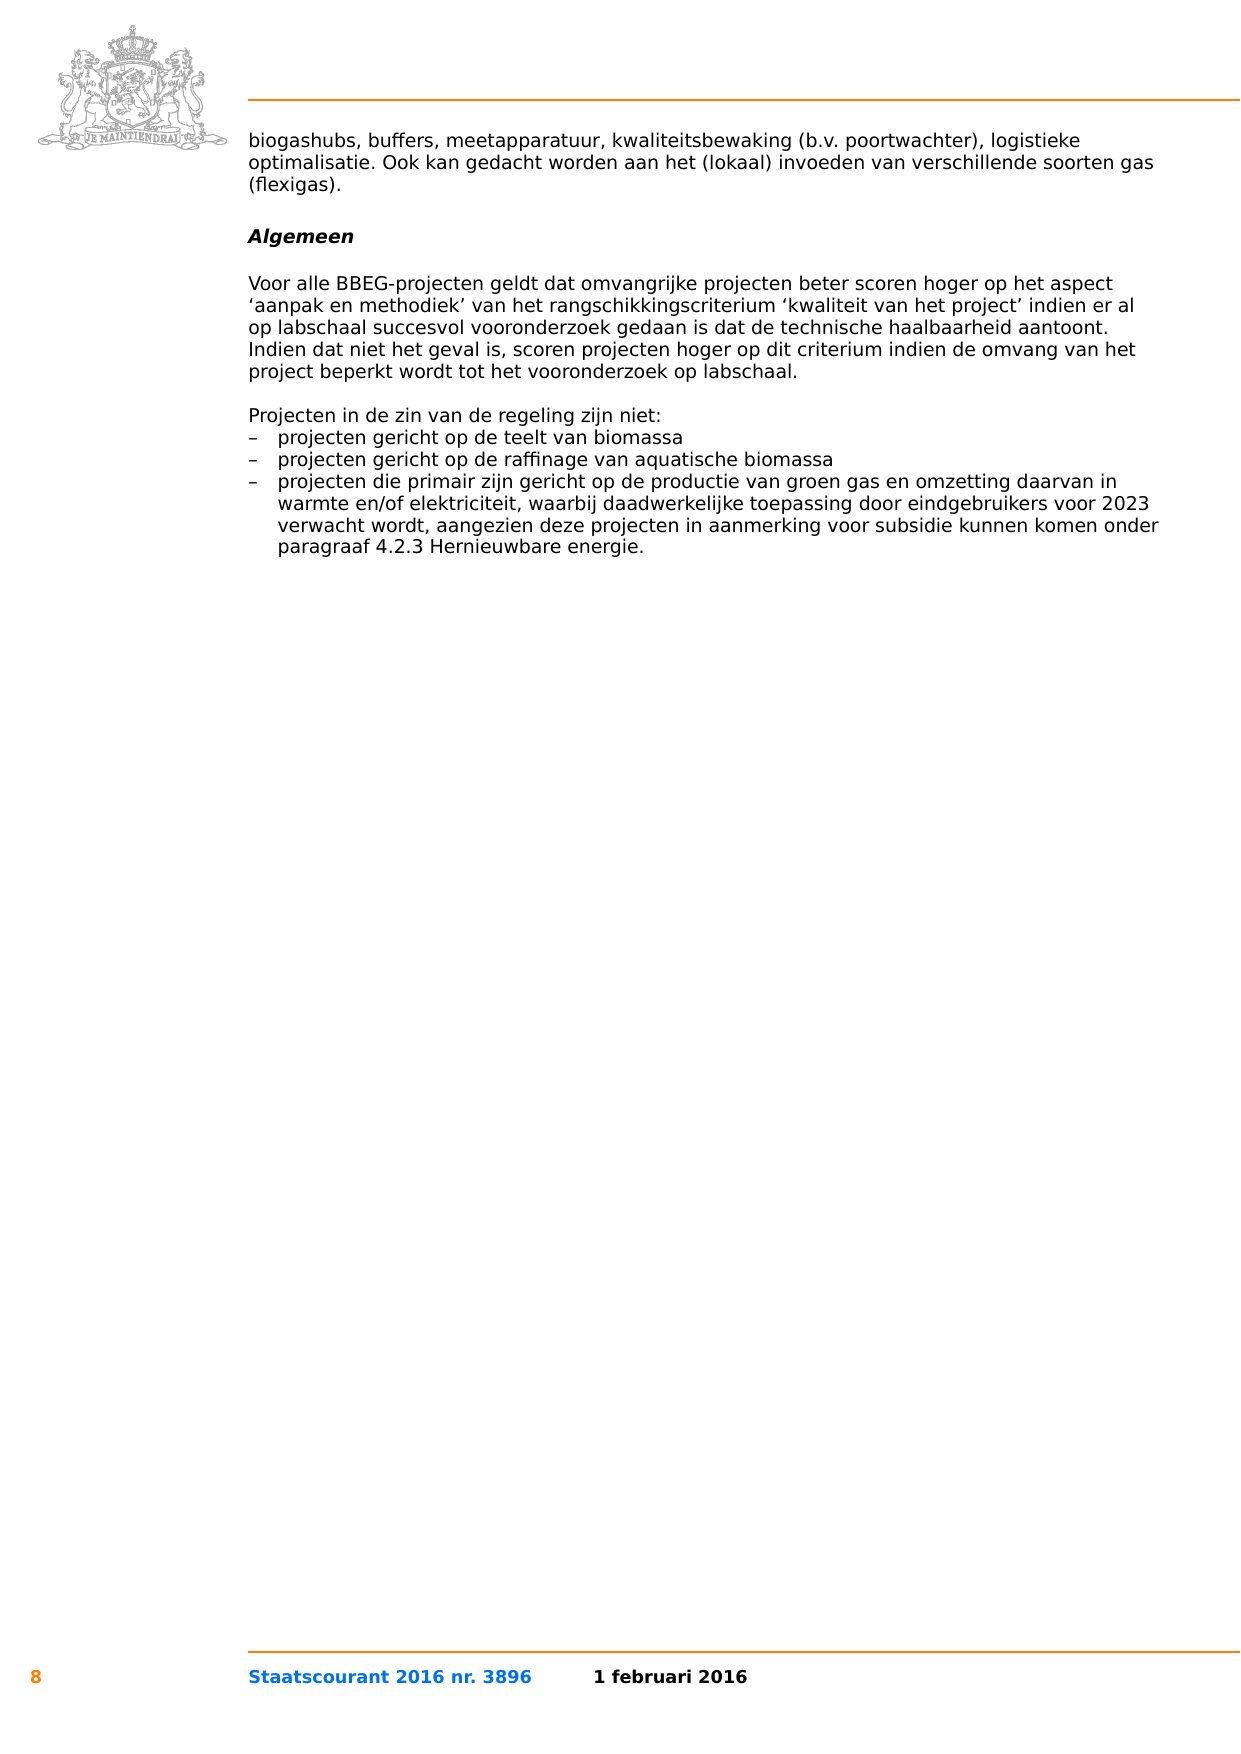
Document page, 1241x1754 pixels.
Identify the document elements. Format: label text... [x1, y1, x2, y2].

text Voor alle BBEG-projecten geldt dat omvangrijke projecten beter scoren hoger op het aspect ‘aanpak en methodiek’ van het rangschikkingscriterium ‘kwaliteit van het project’ indien er al op labschaal succesvol vooronderzoek gedaan is dat de technische haalbaarheid aantoont. Indien dat niet het geval is, scoren projecten hoger op dit criterium indien de omvang van het project beperkt wordt tot het vooronderzoek op labschaal. [248, 273, 1163, 383]
text – projecten gericht op de raffinage van aquatische biomassa [248, 448, 1163, 471]
text – projecten gericht op de teelt van biomassa [248, 427, 1163, 448]
text – projecten die primair zijn gericht op de productie van groen gas en omzetting daarvan in warmte en/of elektriciteit, waarbij daadwerkelijke toepassing door eindgebruikers voor 2023 verwacht wordt, aangezien deze projecten in aanmerking voor subsidie kunnen komen onder paragraaf 4.2.3 Hernieuwbare energie. [248, 471, 1163, 558]
subtitle Algemeen [248, 226, 1163, 248]
picture [38, 25, 227, 150]
text biogashubs, buffers, meetapparatuur, kwaliteitsbewaking (b.v. poortwachter), logistieke optimalisatie. Ook kan gedacht worden aan het (lokaal) invoeden van verschillende soorten gas (flexigas). [248, 130, 1163, 196]
text Projecten in de zin van de regeling zijn niet: [248, 404, 1163, 427]
